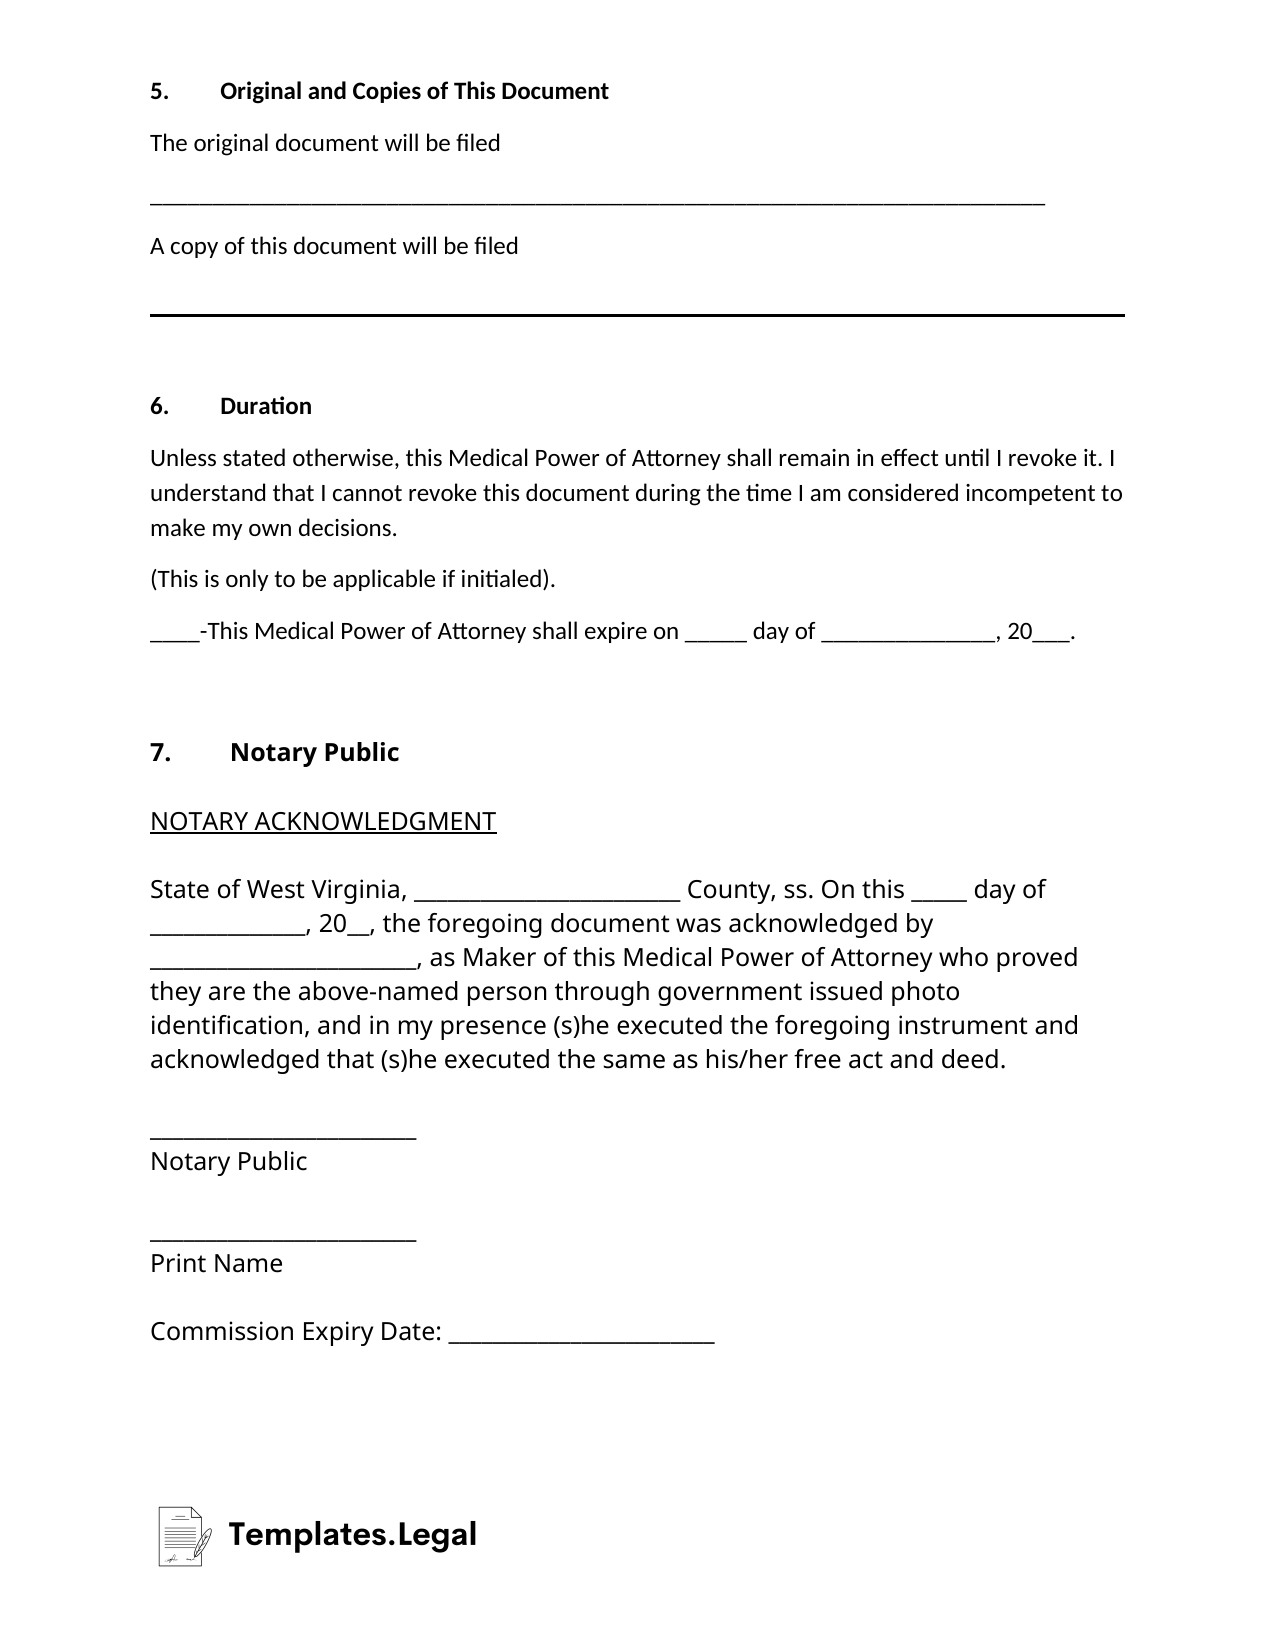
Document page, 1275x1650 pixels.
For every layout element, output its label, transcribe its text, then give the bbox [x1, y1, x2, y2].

text ____-This Medical Power of Attorney shall expire on _____ day of ______________, 20___. [150, 615, 1125, 646]
text Notary Public [150, 1144, 1125, 1178]
text Print Name [150, 1246, 1125, 1280]
text ________________________________________________________________________ [150, 178, 1125, 209]
text ________________________ [150, 1110, 1125, 1144]
text The original document will be filed [150, 127, 1125, 157]
text Unless stated otherwise, this Medical Power of Attorney shall remain in effect until I revoke it. I understand that I cannot revoke this document during the time I am considered incompetent to make my own decisions. [150, 442, 1125, 542]
text ________________________ [150, 1212, 1125, 1246]
text 5. Original and Copies of This Document [150, 75, 1125, 106]
text (This is only to be applicable if initialed). [150, 563, 1125, 594]
text Commission Expiry Date: ________________________ [150, 1314, 1125, 1348]
text NOTARY ACKNOWLEDGMENT [150, 803, 1125, 837]
text 6. Duration [150, 390, 1125, 421]
text State of West Virginia, ________________________ County, ss. On this _____ day of ______________, 20__, the foregoing document was acknowledged by ________________________, as Maker of this Medical Power of Attorney who proved they are the above-named person through government issued photo identification, and in my presence (s)he executed the foregoing instrument and acknowledged that (s)he executed the same as his/her free act and deed. [150, 871, 1125, 1076]
text A copy of this document will be filed [150, 230, 1125, 261]
text 7. Notary Public [150, 735, 1125, 769]
